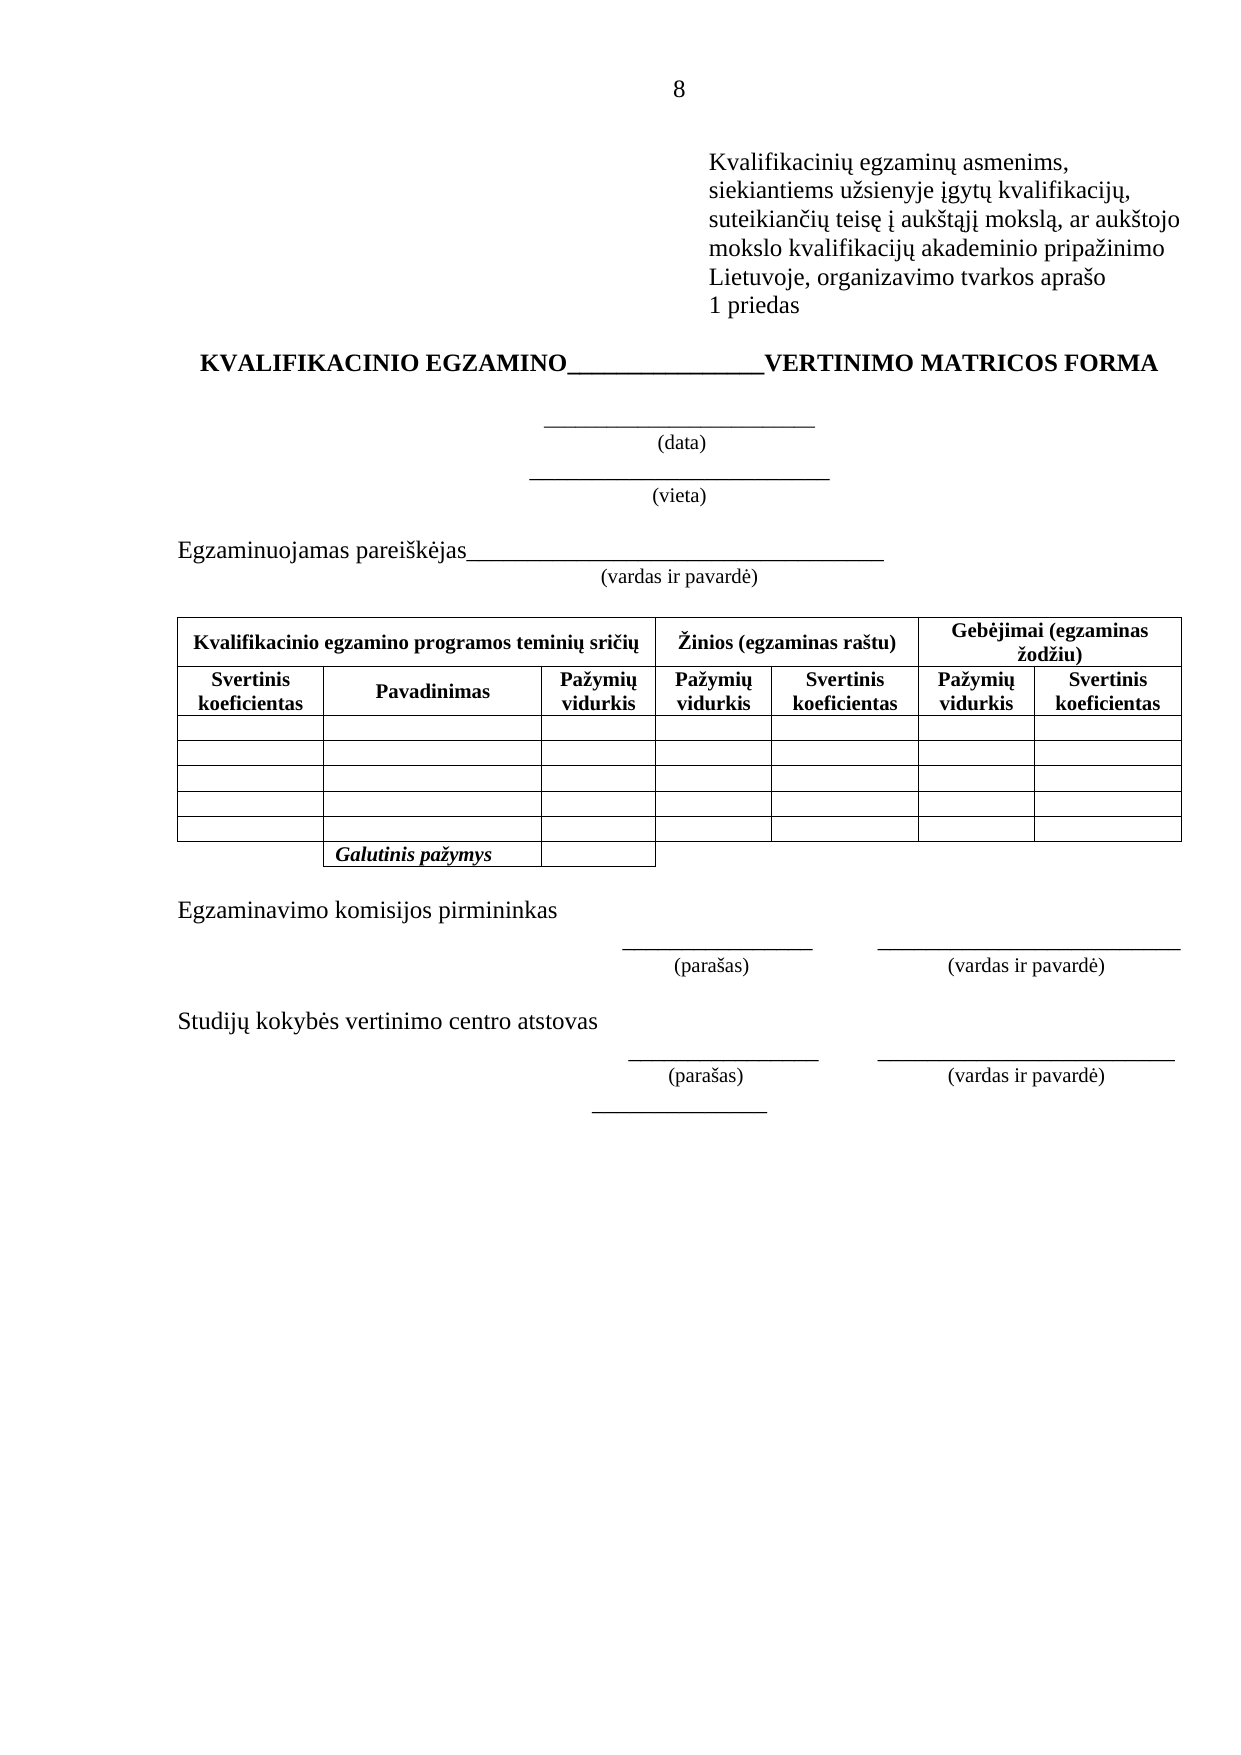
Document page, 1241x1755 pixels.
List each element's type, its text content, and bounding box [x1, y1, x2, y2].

table_cell [178, 766, 323, 791]
table_header Žinios (egzaminas raštu) [656, 618, 918, 666]
table_cell [178, 741, 323, 765]
text Kvalifikacinių egzaminų asmenims, [709, 147, 1181, 176]
table_cell [656, 716, 771, 740]
table_cell Pavadinimas [324, 667, 541, 715]
table_cell [542, 792, 655, 816]
text siekiantiems užsienyje įgytų kvalifikacijų, [709, 176, 1181, 204]
table_cell [1035, 817, 1181, 841]
text (vardas ir pavardė) [177, 564, 1181, 588]
table_cell Svertinis koeficientas [1035, 667, 1181, 715]
table_cell [324, 766, 541, 791]
table_cell [178, 792, 323, 816]
text (data) [177, 430, 1181, 454]
text (vieta) [177, 482, 1181, 507]
text __________________________ [177, 406, 1181, 430]
text ________________________ [177, 454, 1181, 482]
table_cell [177, 842, 323, 866]
table_cell [656, 792, 771, 816]
text suteikiančių teisę į aukštąjį mokslą, ar aukštojo mokslo kvalifikacijų akademinio pripažinimo [709, 204, 1181, 262]
text 1 priedas [709, 291, 1181, 319]
table_cell [919, 817, 1034, 841]
table_cell [1035, 792, 1181, 816]
table_cell [919, 766, 1034, 791]
text Lietuvoje, organizavimo tvarkos aprašo [709, 262, 1181, 291]
table_cell [656, 741, 771, 765]
table_cell [772, 817, 918, 841]
table_cell [542, 766, 655, 791]
table_header Kvalifikacinio egzamino programos teminių sričių [178, 618, 655, 666]
table_cell [324, 817, 541, 841]
table_cell [656, 766, 771, 791]
table_cell Galutinis pažymys [324, 842, 541, 866]
table_cell [919, 716, 1034, 740]
text Egzaminavimo komisijos pirmininkas [177, 896, 1181, 924]
table_cell [324, 792, 541, 816]
table_cell [324, 741, 541, 765]
table_cell [178, 716, 323, 740]
text Studijų kokybės vertinimo centro atstovas [177, 1006, 1181, 1035]
table_cell [772, 716, 918, 740]
text (parašas) (vardas ir pavardė) [177, 1063, 1181, 1087]
table_cell [1035, 716, 1181, 740]
text Egzaminuojamas pareiškėjas [177, 535, 1181, 564]
table_cell Pažymių vidurkis [919, 667, 1034, 715]
table_cell [324, 716, 541, 740]
table_cell [656, 817, 771, 841]
table_cell [772, 766, 918, 791]
table_cell [918, 842, 1034, 866]
table_cell Pažymių vidurkis [656, 667, 771, 715]
table_cell Svertinis koeficientas [178, 667, 323, 715]
table_cell [772, 842, 918, 866]
table_cell [656, 842, 772, 866]
text (parašas) (vardas ir pavardė) [177, 953, 1181, 977]
table_cell Pažymių vidurkis [542, 667, 655, 715]
table_cell [772, 741, 918, 765]
table_cell Svertinis koeficientas [772, 667, 918, 715]
text ______________ [177, 1087, 1181, 1116]
text KVALIFIKACINIO EGZAMINO VERTINIMO MATRICOS FORMA [177, 348, 1181, 377]
table_cell [542, 741, 655, 765]
table_cell [542, 842, 655, 866]
table_header Gebėjimai (egzaminas žodžiu) [919, 618, 1181, 666]
table_cell [1035, 741, 1181, 765]
table_cell [1035, 842, 1181, 866]
table_cell [919, 792, 1034, 816]
table_cell [178, 817, 323, 841]
table_cell [919, 741, 1034, 765]
table_cell [1035, 766, 1181, 791]
table_cell [772, 792, 918, 816]
table_cell [542, 716, 655, 740]
table_cell [542, 817, 655, 841]
